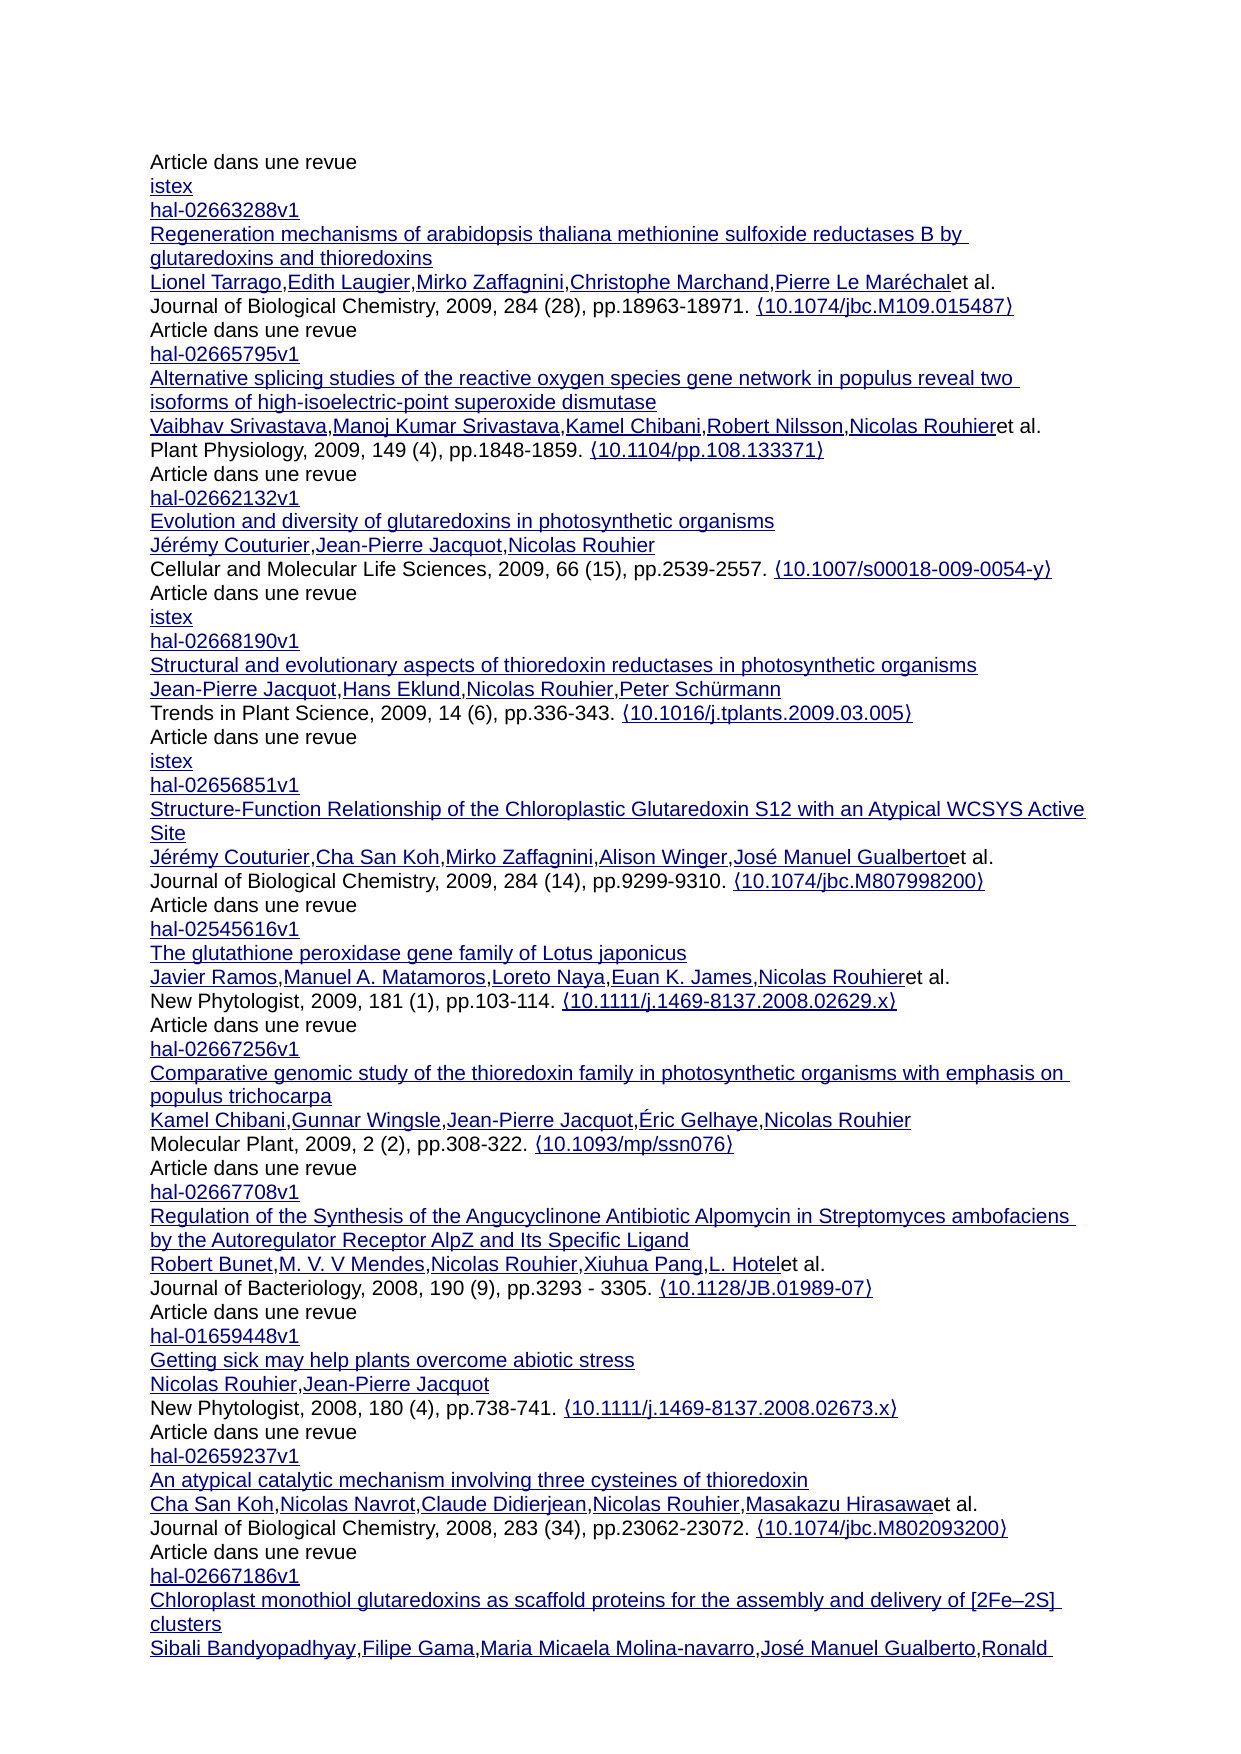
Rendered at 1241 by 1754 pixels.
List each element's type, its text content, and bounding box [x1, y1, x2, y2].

table_cell Structure-Function Relationship of the Chloroplastic Glutaredoxin S12 with an Atypical WCSYS Active Site Jérémy Couturier,Cha San Koh,Mirko Zaffagnini,Alison Winger,José Manuel Gualbertoet al. Journal of Biological Chemistry, 2009, 284 (14), pp.9299-9310. ⟨10.1074/jbc.M807998200⟩ Article dans une revue hal-02545616v1 [150, 797, 1090, 941]
table_cell Chloroplast monothiol glutaredoxins as scaffold proteins for the assembly and delivery of [2Fe–2S] clusters Sibali Bandyopadhyay,Filipe Gama,Maria Micaela Molina‐navarro,José Manuel Gualberto,Ronald [150, 1588, 1090, 1659]
table_cell The glutathione peroxidase gene family of Lotus japonicus Javier Ramos,Manuel A. Matamoros,Loreto Naya,Euan K. James,Nicolas Rouhieret al. New Phytologist, 2009, 181 (1), pp.103-114. ⟨10.1111/j.1469-8137.2008.02629.x⟩ Article dans une revue hal-02667256v1 [150, 941, 1090, 1060]
table_cell Regulation of the Synthesis of the Angucyclinone Antibiotic Alpomycin in Streptomyces ambofaciens by the Autoregulator Receptor AlpZ and Its Specific Ligand Robert Bunet,M. V. V Mendes,Nicolas Rouhier,Xiuhua Pang,L. Hotelet al. Journal of Bacteriology, 2008, 190 (9), pp.3293 - 3305. ⟨10.1128/JB.01989-07⟩ Article dans une revue hal-01659448v1 [150, 1204, 1090, 1348]
table_cell An atypical catalytic mechanism involving three cysteines of thioredoxin Cha San Koh,Nicolas Navrot,Claude Didierjean,Nicolas Rouhier,Masakazu Hirasawaet al. Journal of Biological Chemistry, 2008, 283 (34), pp.23062-23072. ⟨10.1074/jbc.M802093200⟩ Article dans une revue hal-02667186v1 [150, 1468, 1090, 1587]
table_cell Regeneration mechanisms of arabidopsis thaliana methionine sulfoxide reductases B by glutaredoxins and thioredoxins Lionel Tarrago,Edith Laugier,Mirko Zaffagnini,Christophe Marchand,Pierre Le Maréchalet al. Journal of Biological Chemistry, 2009, 284 (28), pp.18963-18971. ⟨10.1074/jbc.M109.015487⟩ Article dans une revue hal-02665795v1 [150, 222, 1090, 366]
table_cell Article dans une revue istex hal-02663288v1 [150, 150, 1090, 222]
table_cell Evolution and diversity of glutaredoxins in photosynthetic organisms Jérémy Couturier,Jean-Pierre Jacquot,Nicolas Rouhier Cellular and Molecular Life Sciences, 2009, 66 (15), pp.2539-2557. ⟨10.1007/s00018-009-0054-y⟩ Article dans une revue istex hal-02668190v1 [150, 509, 1090, 653]
table_cell Alternative splicing studies of the reactive oxygen species gene network in populus reveal two isoforms of high-isoelectric-point superoxide dismutase Vaibhav Srivastava,Manoj Kumar Srivastava,Kamel Chibani,Robert Nilsson,Nicolas Rouhieret al. Plant Physiology, 2009, 149 (4), pp.1848-1859. ⟨10.1104/pp.108.133371⟩ Article dans une revue hal-02662132v1 [150, 366, 1090, 509]
table_cell Comparative genomic study of the thioredoxin family in photosynthetic organisms with emphasis on populus trichocarpa Kamel Chibani,Gunnar Wingsle,Jean-Pierre Jacquot,Éric Gelhaye,Nicolas Rouhier Molecular Plant, 2009, 2 (2), pp.308-322. ⟨10.1093/mp/ssn076⟩ Article dans une revue hal-02667708v1 [150, 1060, 1090, 1204]
table_cell Structural and evolutionary aspects of thioredoxin reductases in photosynthetic organisms Jean-Pierre Jacquot,Hans Eklund,Nicolas Rouhier,Peter Schürmann Trends in Plant Science, 2009, 14 (6), pp.336-343. ⟨10.1016/j.tplants.2009.03.005⟩ Article dans une revue istex hal-02656851v1 [150, 653, 1090, 797]
table_cell Getting sick may help plants overcome abiotic stress Nicolas Rouhier,Jean-Pierre Jacquot New Phytologist, 2008, 180 (4), pp.738-741. ⟨10.1111/j.1469-8137.2008.02673.x⟩ Article dans une revue hal-02659237v1 [150, 1348, 1090, 1468]
